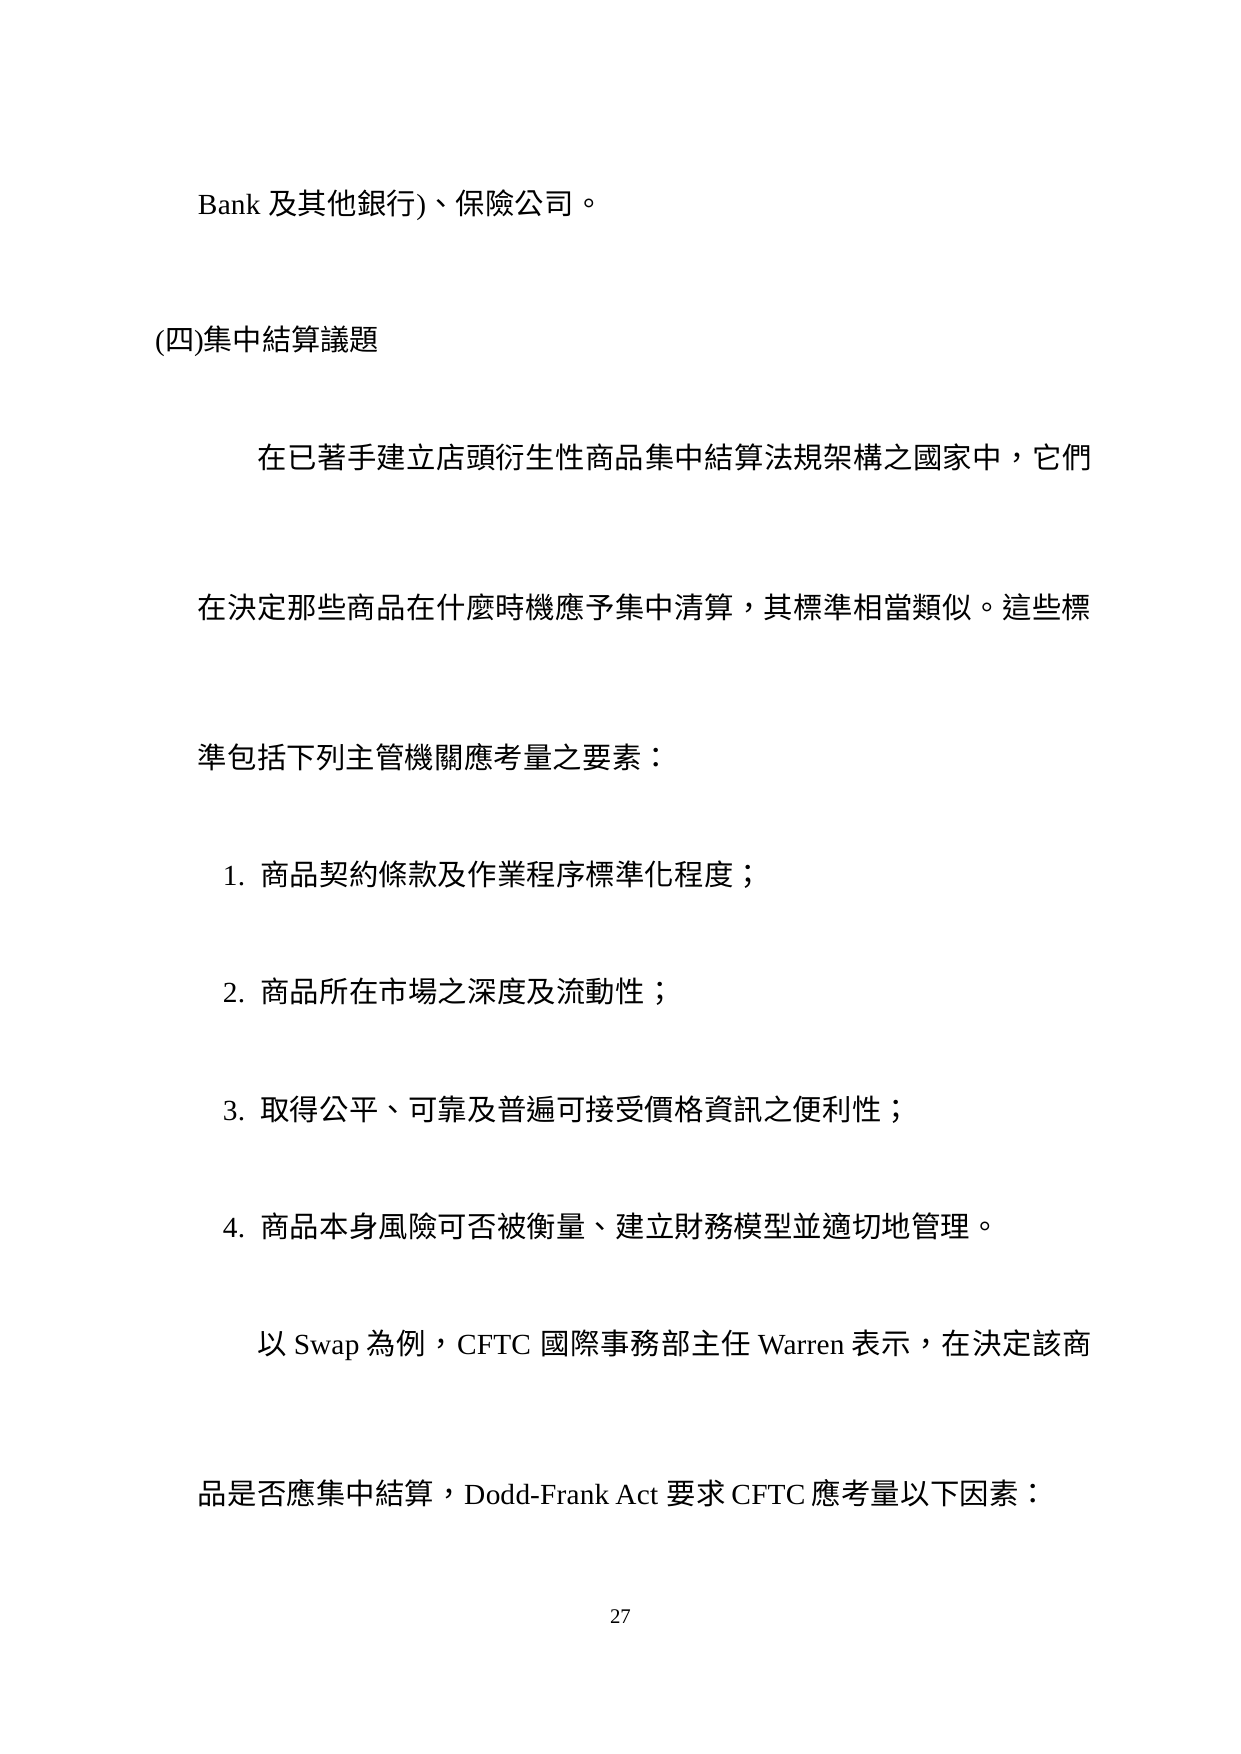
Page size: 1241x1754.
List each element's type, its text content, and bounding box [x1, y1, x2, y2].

text Bank 及其他銀行)、保險公司。 [198, 164, 1092, 239]
list 取得公平、可靠及普遍可接受價格資訊之便利性； [223, 1070, 1092, 1145]
list 商品本身風險可否被衡量、建立財務模型並適切地管理。 [223, 1187, 1092, 1262]
list 商品所在市場之深度及流動性； [223, 952, 1092, 1027]
text 以Swap為例，CFTC 國際事務部主任Warren表示，在決定該商品是否應集中結算，Dodd-Frank Act 要求CFTC應考量以下因素： [198, 1304, 1092, 1529]
list 商品契約條款及作業程序標準化程度； [223, 835, 1092, 910]
text 在已著手建立店頭衍生性商品集中結算法規架構之國家中，它們在決定那些商品在什麼時機應予集中清算，其標準相當類似。這些標準包括下列主管機關應考量之要素： [198, 418, 1092, 793]
text (四)集中結算議題 [148, 301, 1092, 376]
